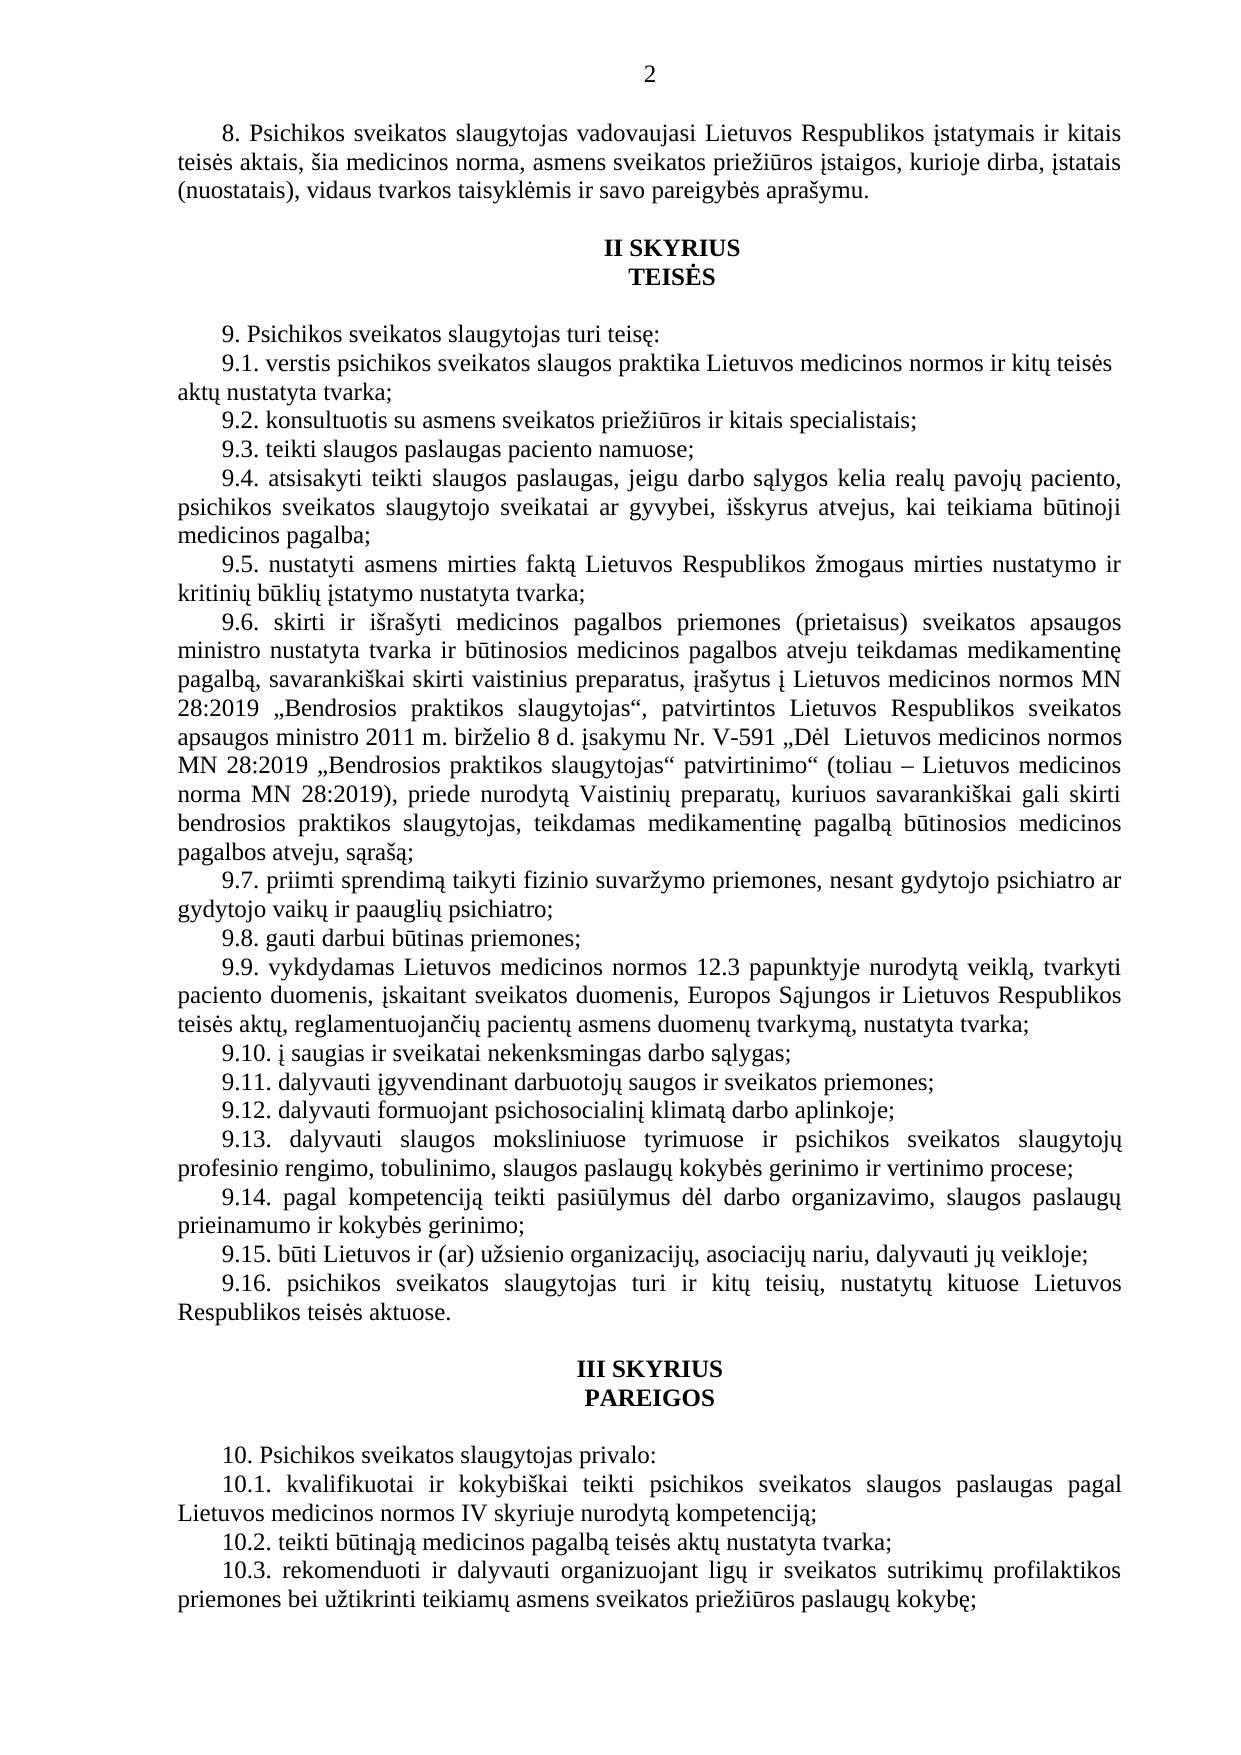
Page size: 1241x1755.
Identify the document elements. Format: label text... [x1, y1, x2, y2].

text 9.3. teikti slaugos paslaugas paciento namuose; [177, 434, 1122, 463]
text 9.16. psichikos sveikatos slaugytojas turi ir kitų teisių, nustatytų kituose Lietuvos Respublikos teisės aktuose. [177, 1268, 1122, 1326]
text 9.14. pagal kompetenciją teikti pasiūlymus dėl darbo organizavimo, slaugos paslaugų prieinamumo ir kokybės gerinimo; [177, 1182, 1122, 1239]
text TEISĖS [177, 262, 1122, 291]
text 9.6. skirti ir išrašyti medicinos pagalbos priemones (prietaisus) sveikatos apsaugos ministro nustatyta tvarka ir būtinosios medicinos pagalbos atveju teikdamas medikamentinę pagalbą, savarankiškai skirti vaistinius preparatus, įrašytus į Lietuvos medicinos normos MN 28:2019 „Bendrosios praktikos slaugytojas“, patvirtintos Lietuvos Respublikos sveikatos apsaugos ministro 2011 m. birželio 8 d. įsakymu Nr. V-591 „Dėl Lietuvos medicinos normos MN 28:2019 „Bendrosios praktikos slaugytojas“ patvirtinimo“ (toliau – Lietuvos medicinos norma MN 28:2019), priede nurodytą Vaistinių preparatų, kuriuos savarankiškai gali skirti bendrosios praktikos slaugytojas, teikdamas medikamentinę pagalbą būtinosios medicinos pagalbos atveju, sąrašą; [177, 607, 1122, 866]
text 9.2. konsultuotis su asmens sveikatos priežiūros ir kitais specialistais; [177, 406, 1122, 434]
text 10.2. teikti būtinąją medicinos pagalbą teisės aktų nustatyta tvarka; [177, 1527, 1122, 1556]
text 10.1. kvalifikuotai ir kokybiškai teikti psichikos sveikatos slaugos paslaugas pagal Lietuvos medicinos normos IV skyriuje nurodytą kompetenciją; [177, 1469, 1122, 1527]
text 9.5. nustatyti asmens mirties faktą Lietuvos Respublikos žmogaus mirties nustatymo ir kritinių būklių įstatymo nustatyta tvarka; [177, 549, 1122, 607]
text 9.15. būti Lietuvos ir (ar) užsienio organizacijų, asociacijų nariu, dalyvauti jų veikloje; [177, 1239, 1122, 1268]
text 9.1. verstis psichikos sveikatos slaugos praktika Lietuvos medicinos normos ir kitų teisės aktų nustatyta tvarka; [177, 348, 1122, 406]
text 9.11. dalyvauti įgyvendinant darbuotojų saugos ir sveikatos priemones; [177, 1067, 1122, 1096]
text 9.13. dalyvauti slaugos moksliniuose tyrimuose ir psichikos sveikatos slaugytojų profesinio rengimo, tobulinimo, slaugos paslaugų kokybės gerinimo ir vertinimo procese; [177, 1124, 1122, 1182]
text 9. Psichikos sveikatos slaugytojas turi teisę: [177, 319, 1122, 348]
text 9.4. atsisakyti teikti slaugos paslaugas, jeigu darbo sąlygos kelia realų pavojų paciento, psichikos sveikatos slaugytojo sveikatai ar gyvybei, išskyrus atvejus, kai teikiama būtinoji medicinos pagalba; [177, 463, 1122, 549]
text 9.10. į saugias ir sveikatai nekenksmingas darbo sąlygas; [177, 1038, 1122, 1067]
text 10. Psichikos sveikatos slaugytojas privalo: [177, 1441, 1122, 1469]
text 9.12. dalyvauti formuojant psichosocialinį klimatą darbo aplinkoje; [177, 1096, 1122, 1124]
text 10.3. rekomenduoti ir dalyvauti organizuojant ligų ir sveikatos sutrikimų profilaktikos priemones bei užtikrinti teikiamų asmens sveikatos priežiūros paslaugų kokybę; [177, 1556, 1122, 1613]
text 9.7. priimti sprendimą taikyti fizinio suvaržymo priemones, nesant gydytojo psichiatro ar gydytojo vaikų ir paauglių psichiatro; [177, 866, 1122, 923]
text 9.8. gauti darbui būtinas priemones; [177, 923, 1122, 952]
text PAREIGOS [177, 1383, 1122, 1412]
text 9.9. vykdydamas Lietuvos medicinos normos 12.3 papunktyje nurodytą veiklą, tvarkyti paciento duomenis, įskaitant sveikatos duomenis, Europos Sąjungos ir Lietuvos Respublikos teisės aktų, reglamentuojančių pacientų asmens duomenų tvarkymą, nustatyta tvarka; [177, 952, 1122, 1038]
text II SKYRIUS [177, 233, 1122, 262]
text 8. Psichikos sveikatos slaugytojas vadovaujasi Lietuvos Respublikos įstatymais ir kitais teisės aktais, šia medicinos norma, asmens sveikatos priežiūros įstaigos, kurioje dirba, įstatais (nuostatais), vidaus tvarkos taisyklėmis ir savo pareigybės aprašymu. [177, 118, 1122, 204]
text III SKYRIUS [177, 1354, 1122, 1383]
